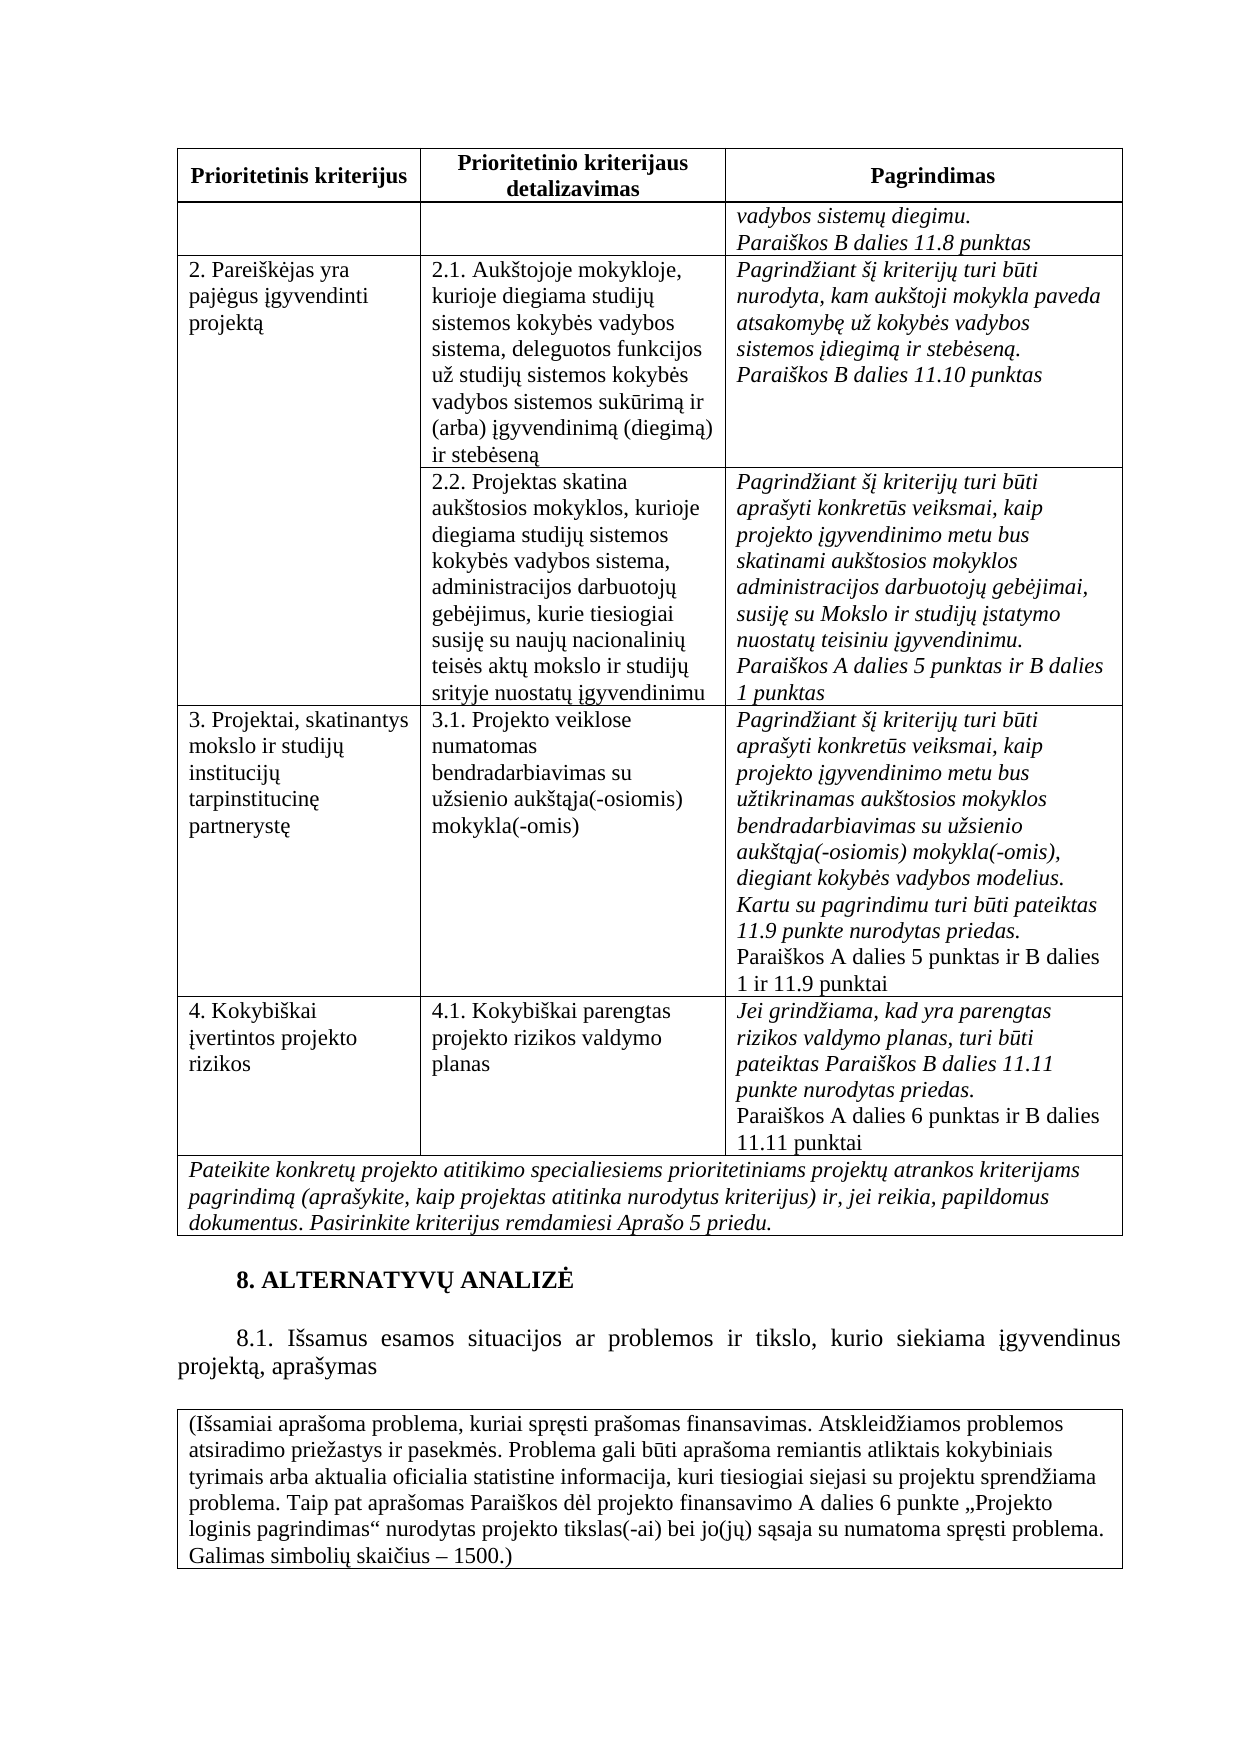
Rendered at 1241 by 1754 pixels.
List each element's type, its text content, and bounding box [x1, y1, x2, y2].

table_cell 4. Kokybiškai įvertintos projekto rizikos [178, 997, 420, 1155]
table_header Prioritetinis kriterijus [178, 149, 420, 201]
table_cell 3.1. Projekto veiklose numatomas bendradarbiavimas su užsienio aukštąja(-osiomis) mokykla(-omis) [421, 706, 725, 996]
table_cell Pagrindžiant šį kriterijų turi būti aprašyti konkretūs veiksmai, kaip projekto įgyvendinimo metu bus skatinami aukštosios mokyklos administracijos darbuotojų gebėjimai, susiję su Mokslo ir studijų įstatymo nuostatų teisiniu įgyvendinimu. Paraiškos A dalies 5 punktas ir B dalies 1 punktas [726, 468, 1122, 705]
table_cell Pateikite konkretų projekto atitikimo specialiesiems prioritetiniams projektų atrankos kriterijams pagrindimą (aprašykite, kaip projektas atitinka nurodytus kriterijus) ir, jei reikia, papildomus dokumentus. Pasirinkite kriterijus remdamiesi Aprašo 5 priedu. [178, 1156, 1122, 1235]
table_header Pagrindimas [726, 149, 1122, 201]
table_cell 2.2. Projektas skatina aukštosios mokyklos, kurioje diegiama studijų sistemos kokybės vadybos sistema, administracijos darbuotojų gebėjimus, kurie tiesiogiai susiję su naujų nacionalinių teisės aktų mokslo ir studijų srityje nuostatų įgyvendinimu [421, 468, 725, 705]
table_cell 3. Projektai, skatinantys mokslo ir studijų institucijų tarpinstitucinę partnerystę [178, 706, 420, 996]
table_cell 4.1. Kokybiškai parengtas projekto rizikos valdymo planas [421, 997, 725, 1155]
table_header (Išsamiai aprašoma problema, kuriai spręsti prašomas finansavimas. Atskleidžiamos problemos atsiradimo priežastys ir pasekmės. Problema gali būti aprašoma remiantis atliktais kokybiniais tyrimais arba aktualia oficialia statistine informacija, kuri tiesiogiai siejasi su projektu sprendžiama problema. Taip pat aprašomas Paraiškos dėl projekto finansavimo A dalies 6 punkte „Projekto loginis pagrindimas“ nurodytas projekto tikslas(-ai) bei jo(jų) sąsaja su numatoma spręsti problema. Galimas simbolių skaičius – 1500.) [178, 1410, 1122, 1568]
table_cell Jei grindžiama, kad yra parengtas rizikos valdymo planas, turi būti pateiktas Paraiškos B dalies 11.11 punkte nurodytas priedas. Paraiškos A dalies 6 punktas ir B dalies 11.11 punktai [726, 997, 1122, 1155]
table_cell vadybos sistemų diegimu. Paraiškos B dalies 11.8 punktas [726, 203, 1122, 255]
table_cell Pagrindžiant šį kriterijų turi būti nurodyta, kam aukštoji mokykla paveda atsakomybę už kokybės vadybos sistemos įdiegimą ir stebėseną. Paraiškos B dalies 11.10 punktas [726, 256, 1122, 467]
table_cell 2. Pareiškėjas yra pajėgus įgyvendinti projektą [178, 256, 420, 705]
table_cell [178, 203, 420, 255]
table_cell Pagrindžiant šį kriterijų turi būti aprašyti konkretūs veiksmai, kaip projekto įgyvendinimo metu bus užtikrinamas aukštosios mokyklos bendradarbiavimas su užsienio aukštąja(-osiomis) mokykla(-omis), diegiant kokybės vadybos modelius. Kartu su pagrindimu turi būti pateiktas 11.9 punkte nurodytas priedas. Paraiškos A dalies 5 punktas ir B dalies 1 ir 11.9 punktai [726, 706, 1122, 996]
text 8.1. Išsamus esamos situacijos ar problemos ir tikslo, kurio siekiama įgyvendinus projektą, aprašymas [177, 1323, 1122, 1380]
text 8. ALTERNATYVŲ ANALIZĖ [177, 1265, 1122, 1294]
table_cell [421, 203, 725, 255]
table_header Prioritetinio kriterijaus detalizavimas [421, 149, 725, 201]
table_cell 2.1. Aukštojoje mokykloje, kurioje diegiama studijų sistemos kokybės vadybos sistema, deleguotos funkcijos už studijų sistemos kokybės vadybos sistemos sukūrimą ir (arba) įgyvendinimą (diegimą) ir stebėseną [421, 256, 725, 467]
